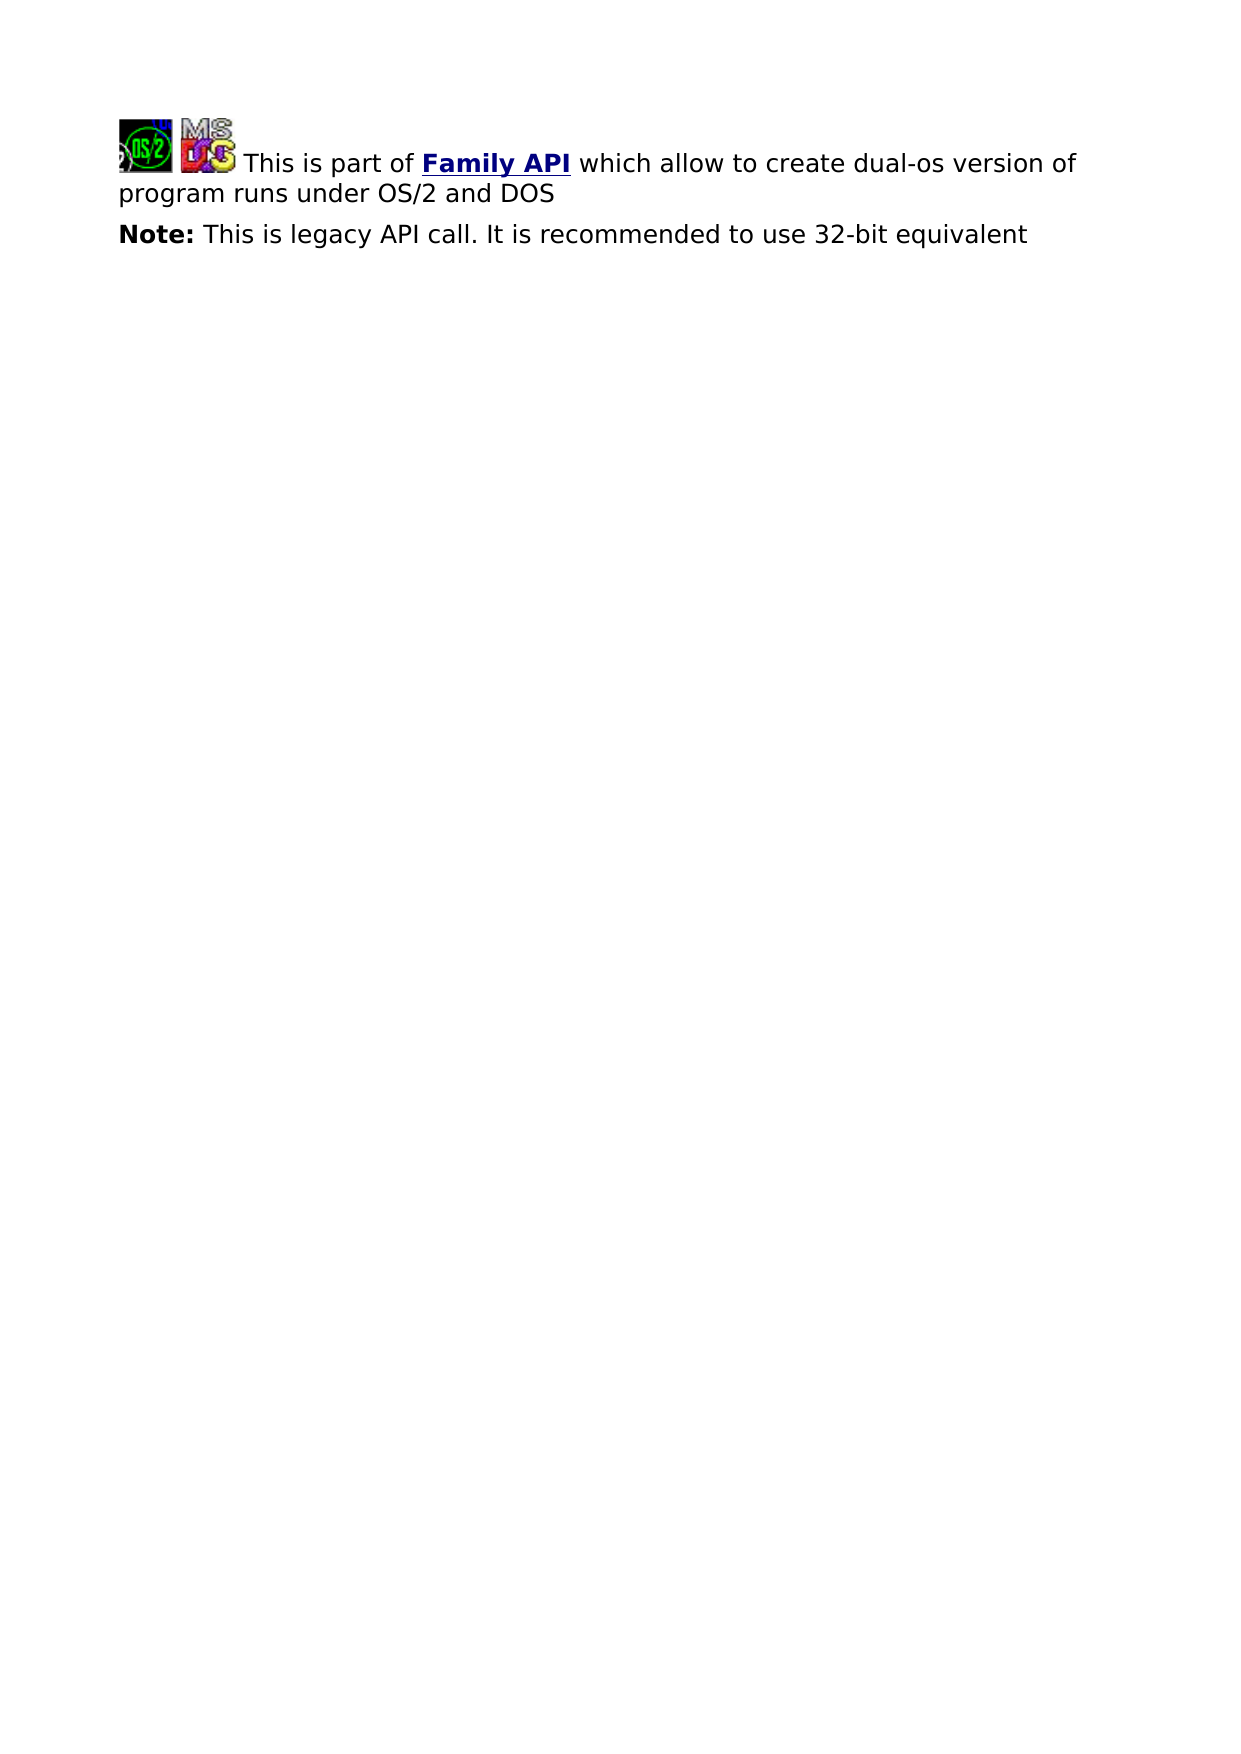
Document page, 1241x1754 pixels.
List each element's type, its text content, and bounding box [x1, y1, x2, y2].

picture [118, 118, 173, 173]
text This is part of Family API which allow to create dual-os version of program runs under OS/2 and DOS [118, 118, 1122, 208]
picture [180, 118, 236, 173]
text Note: This is legacy API call. It is recommended to use 32-bit equivalent [118, 220, 1122, 249]
